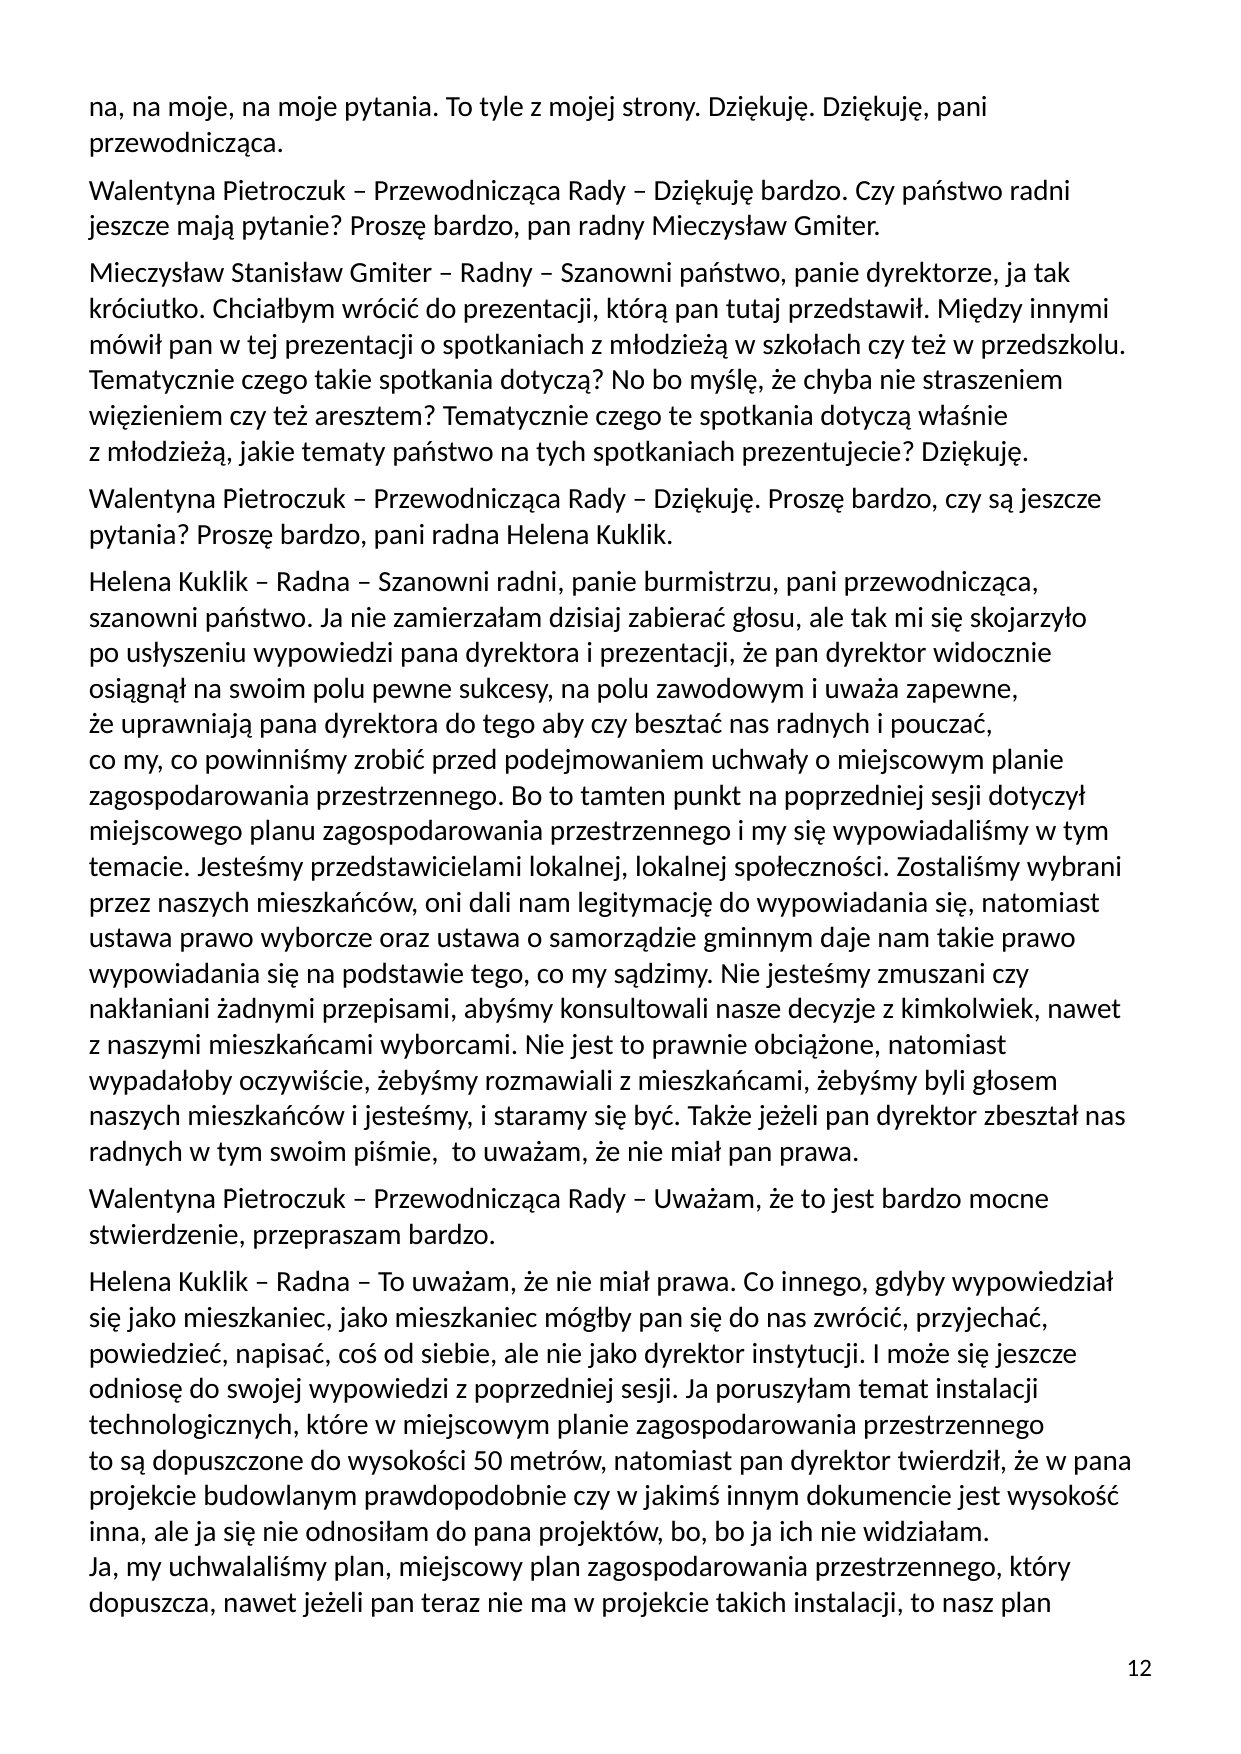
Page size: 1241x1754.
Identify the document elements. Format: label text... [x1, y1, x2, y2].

text Helena Kuklik – Radna – To uważam, że nie miał prawa. Co innego, gdyby wypowiedział się jako mieszkaniec, jako mieszkaniec mógłby pan się do nas zwrócić, przyjechać, powiedzieć, napisać, coś od siebie, ale nie jako dyrektor instytucji. I może się jeszcze odniosę do swojej wypowiedzi z poprzedniej sesji. Ja poruszyłam temat instalacji technologicznych, które w miejscowym planie zagospodarowania przestrzennego to są dopuszczone do wysokości 50 metrów, natomiast pan dyrektor twierdził, że w pana projekcie budowlanym prawdopodobnie czy w jakimś innym dokumencie jest wysokość inna, ale ja się nie odnosiłam do pana projektów, bo, bo ja ich nie widziałam. Ja, my uchwalaliśmy plan, miejscowy plan zagospodarowania przestrzennego, który dopuszcza, nawet jeżeli pan teraz nie ma w projekcie takich instalacji, to nasz plan [88, 1263, 1152, 1620]
text Walentyna Pietroczuk – Przewodnicząca Rady – Uważam, że to jest bardzo mocne stwierdzenie, przepraszam bardzo. [88, 1181, 1152, 1252]
text Walentyna Pietroczuk – Przewodnicząca Rady – Dziękuję. Proszę bardzo, czy są jeszcze pytania? Proszę bardzo, pani radna Helena Kuklik. [88, 480, 1152, 551]
text Mieczysław Stanisław Gmiter – Radny – Szanowni państwo, panie dyrektorze, ja tak króciutko. Chciałbym wrócić do prezentacji, którą pan tutaj przedstawił. Między innymi mówił pan w tej prezentacji o spotkaniach z młodzieżą w szkołach czy też w przedszkolu. Tematycznie czego takie spotkania dotyczą? No bo myślę, że chyba nie straszeniem więzieniem czy też aresztem? Tematycznie czego te spotkania dotyczą właśnie z młodzieżą, jakie tematy państwo na tych spotkaniach prezentujecie? Dziękuję. [88, 254, 1152, 468]
text Walentyna Pietroczuk – Przewodnicząca Rady – Dziękuję bardzo. Czy państwo radni jeszcze mają pytanie? Proszę bardzo, pan radny Mieczysław Gmiter. [88, 172, 1152, 243]
text na, na moje, na moje pytania. To tyle z mojej strony. Dziękuję. Dziękuję, pani przewodnicząca. [88, 88, 1152, 160]
text Helena Kuklik – Radna – Szanowni radni, panie burmistrzu, pani przewodnicząca, szanowni państwo. Ja nie zamierzałam dzisiaj zabierać głosu, ale tak mi się skojarzyło po usłyszeniu wypowiedzi pana dyrektora i prezentacji, że pan dyrektor widocznie osiągnął na swoim polu pewne sukcesy, na polu zawodowym i uważa zapewne, że uprawniają pana dyrektora do tego aby czy besztać nas radnych i pouczać, co my, co powinniśmy zrobić przed podejmowaniem uchwały o miejscowym planie zagospodarowania przestrzennego. Bo to tamten punkt na poprzedniej sesji dotyczył miejscowego planu zagospodarowania przestrzennego i my się wypowiadaliśmy w tym temacie. Jesteśmy przedstawicielami lokalnej, lokalnej społeczności. Zostaliśmy wybrani przez naszych mieszkańców, oni dali nam legitymację do wypowiadania się, natomiast ustawa prawo wyborcze oraz ustawa o samorządzie gminnym daje nam takie prawo wypowiadania się na podstawie tego, co my sądzimy. Nie jesteśmy zmuszani czy nakłaniani żadnymi przepisami, abyśmy konsultowali nasze decyzje z kimkolwiek, nawet z naszymi mieszkańcami wyborcami. Nie jest to prawnie obciążone, natomiast wypadałoby oczywiście, żebyśmy rozmawiali z mieszkańcami, żebyśmy byli głosem naszych mieszkańców i jesteśmy, i staramy się być. Także jeżeli pan dyrektor zbeształ nas radnych w tym swoim piśmie, to uważam, że nie miał pan prawa. [88, 563, 1152, 1169]
